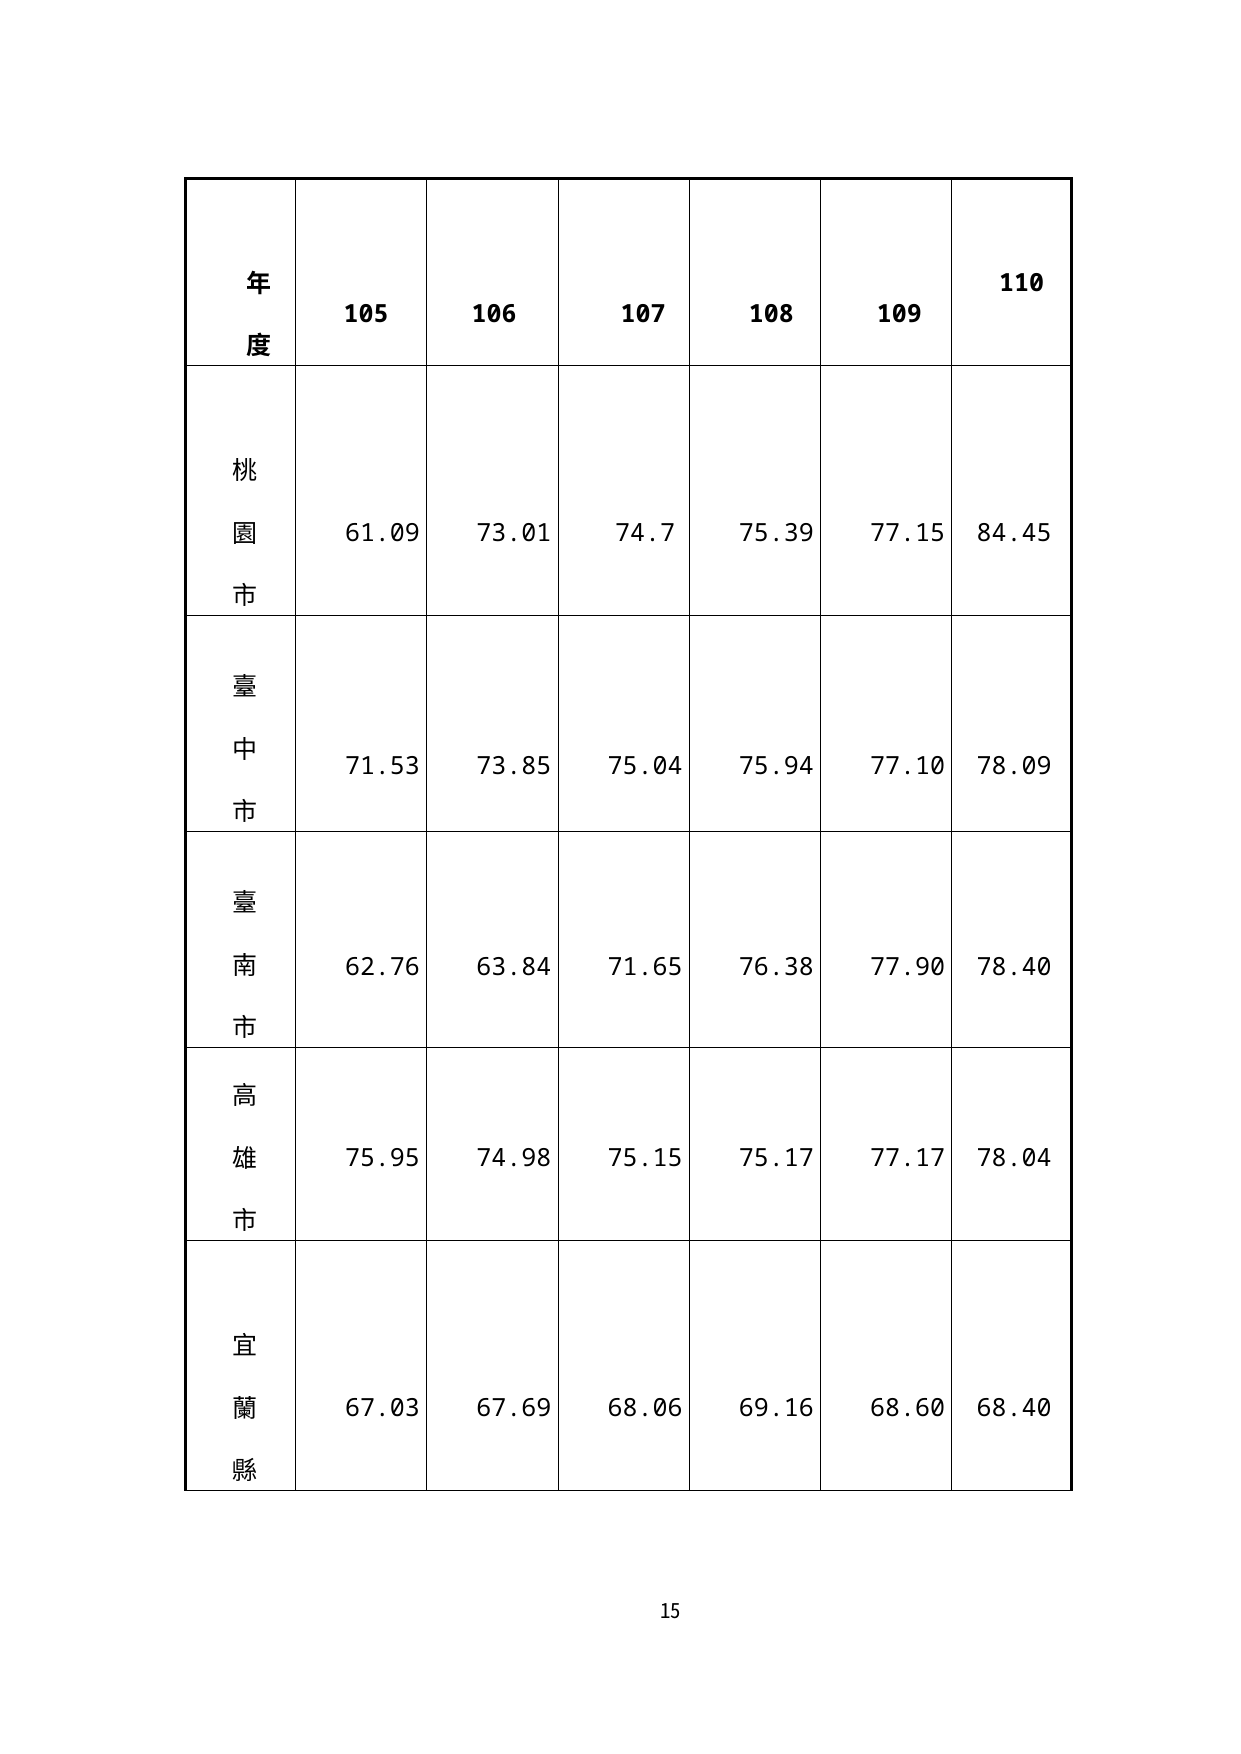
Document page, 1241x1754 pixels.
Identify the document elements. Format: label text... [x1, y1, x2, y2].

table_cell 69.16 [690, 1241, 820, 1490]
table_cell 71.65 [559, 832, 689, 1047]
table_header 105 [296, 180, 426, 365]
table_cell 68.60 [821, 1241, 951, 1490]
table_cell 75.17 [690, 1048, 820, 1240]
table_cell 63.84 [427, 832, 558, 1047]
table_cell 73.85 [427, 616, 558, 831]
table_cell 77.15 [821, 366, 951, 615]
table_cell 84.45 [952, 366, 1070, 615]
table_cell 76.38 [690, 832, 820, 1047]
table_cell 宜蘭縣 [187, 1241, 295, 1490]
table_cell 臺南市 [187, 832, 295, 1047]
table_header 110 [952, 180, 1070, 365]
table_cell 67.69 [427, 1241, 558, 1490]
table_cell 桃園市 [187, 366, 295, 615]
table_cell 75.04 [559, 616, 689, 831]
table_header 108 [690, 180, 820, 365]
table_cell 75.39 [690, 366, 820, 615]
table_cell 77.10 [821, 616, 951, 831]
table_cell 74.98 [427, 1048, 558, 1240]
table_cell 74.7 [559, 366, 689, 615]
table_cell 75.15 [559, 1048, 689, 1240]
table_cell 高雄市 [187, 1048, 295, 1240]
table_cell 75.95 [296, 1048, 426, 1240]
table_cell 68.40 [952, 1241, 1070, 1490]
table_cell 78.04 [952, 1048, 1070, 1240]
table_header 107 [559, 180, 689, 365]
table_cell 75.94 [690, 616, 820, 831]
table_cell 62.76 [296, 832, 426, 1047]
table_cell 77.17 [821, 1048, 951, 1240]
table_header 109 [821, 180, 951, 365]
table_header 年度 [187, 180, 295, 365]
table_cell 78.40 [952, 832, 1070, 1047]
table_cell 67.03 [296, 1241, 426, 1490]
table_cell 61.09 [296, 366, 426, 615]
table_header 106 [427, 180, 558, 365]
table_cell 78.09 [952, 616, 1070, 831]
table_cell 71.53 [296, 616, 426, 831]
table_cell 73.01 [427, 366, 558, 615]
table_cell 68.06 [559, 1241, 689, 1490]
table_cell 臺中市 [187, 616, 295, 831]
table_cell 77.90 [821, 832, 951, 1047]
